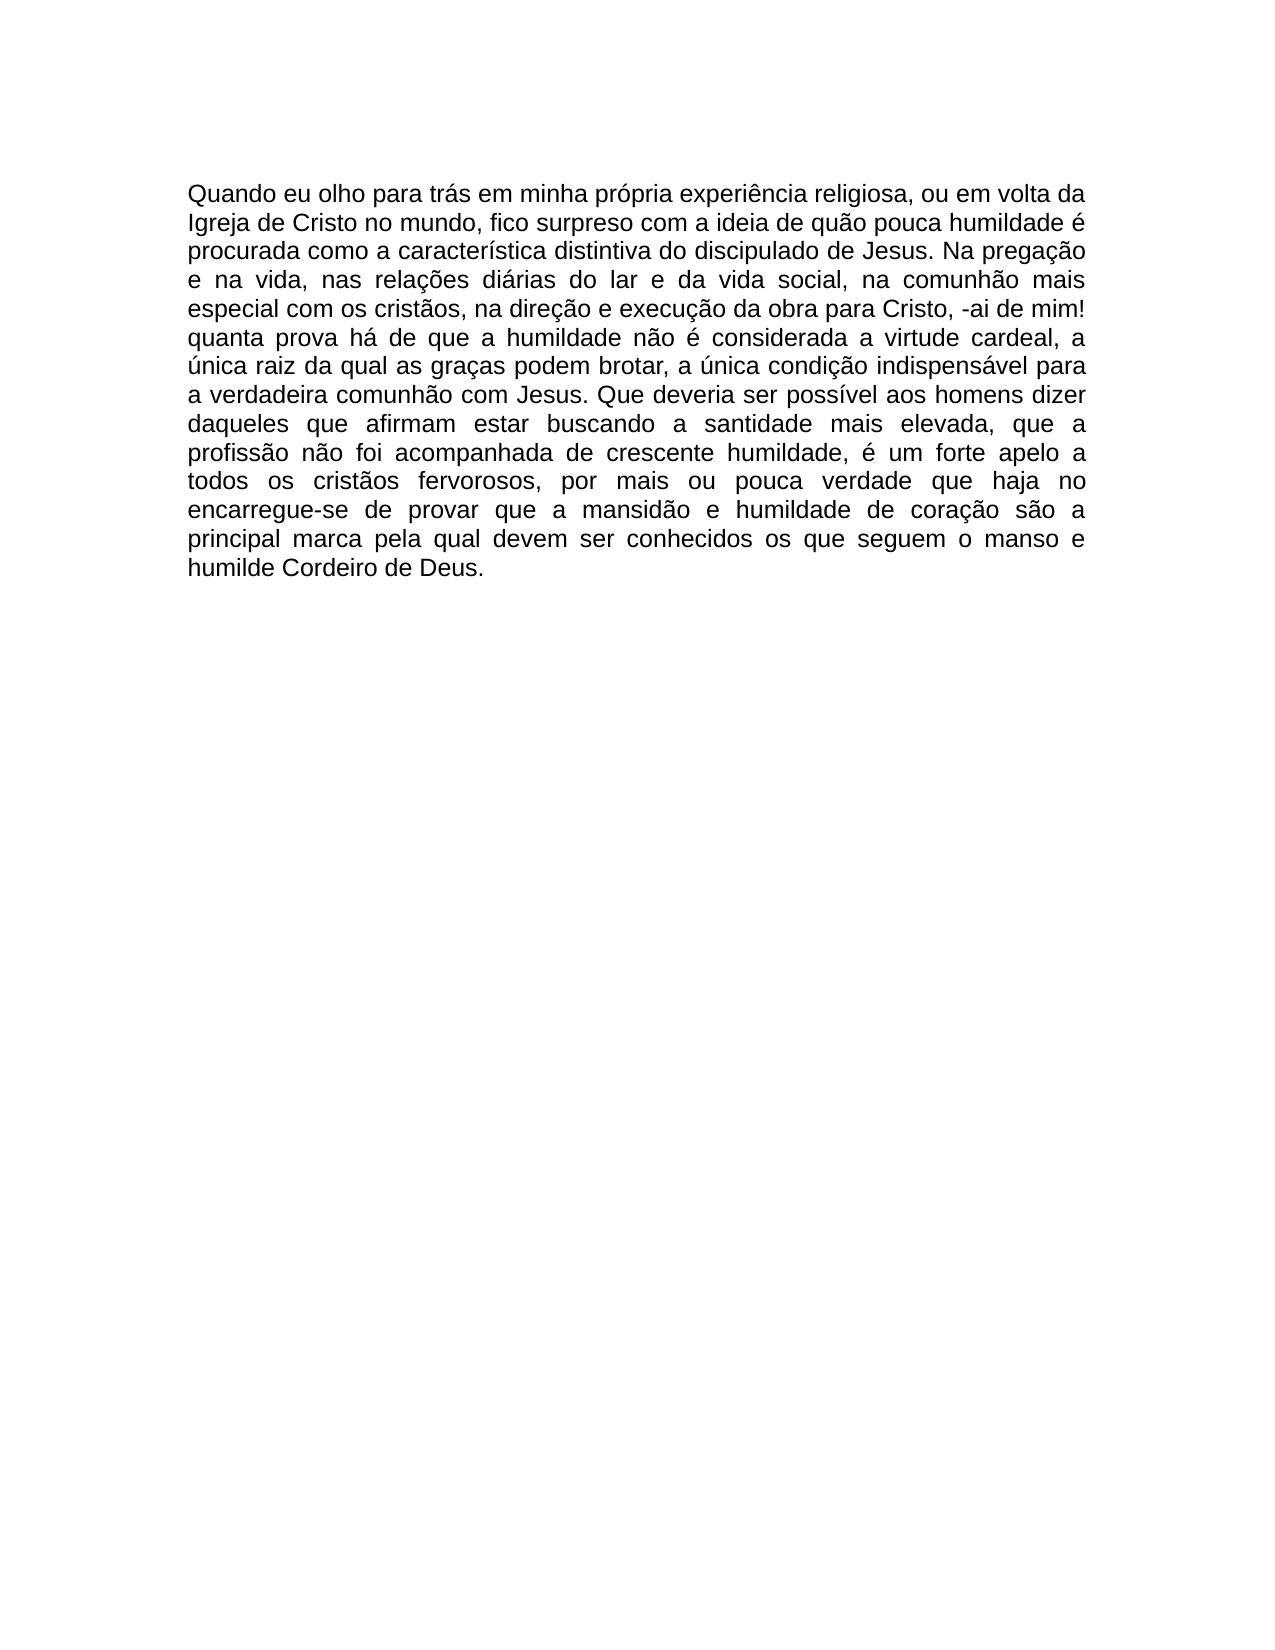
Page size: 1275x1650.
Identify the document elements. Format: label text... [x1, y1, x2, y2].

text Quando eu olho para trás em minha própria experiência religiosa, ou em volta da Igreja de Cristo no mundo, fico surpreso com a ideia de quão pouca humildade é procurada como a característica distintiva do discipulado de Jesus. Na pregação e na vida, nas relações diárias do lar e da vida social, na comunhão mais especial com os cristãos, na direção e execução da obra para Cristo, -ai de mim! quanta prova há de que a humildade não é considerada a virtude cardeal, a única raiz da qual as graças podem brotar, a única condição indispensável para a verdadeira comunhão com Jesus. Que deveria ser possível aos homens dizer daqueles que afirmam estar buscando a santidade mais elevada, que a profissão não foi acompanhada de crescente humildade, é um forte apelo a todos os cristãos fervorosos, por mais ou pouca verdade que haja no encarregue-se de provar que a mansidão e humildade de coração são a principal marca pela qual devem ser conhecidos os que seguem o manso e humilde Cordeiro de Deus. [187, 179, 1087, 581]
